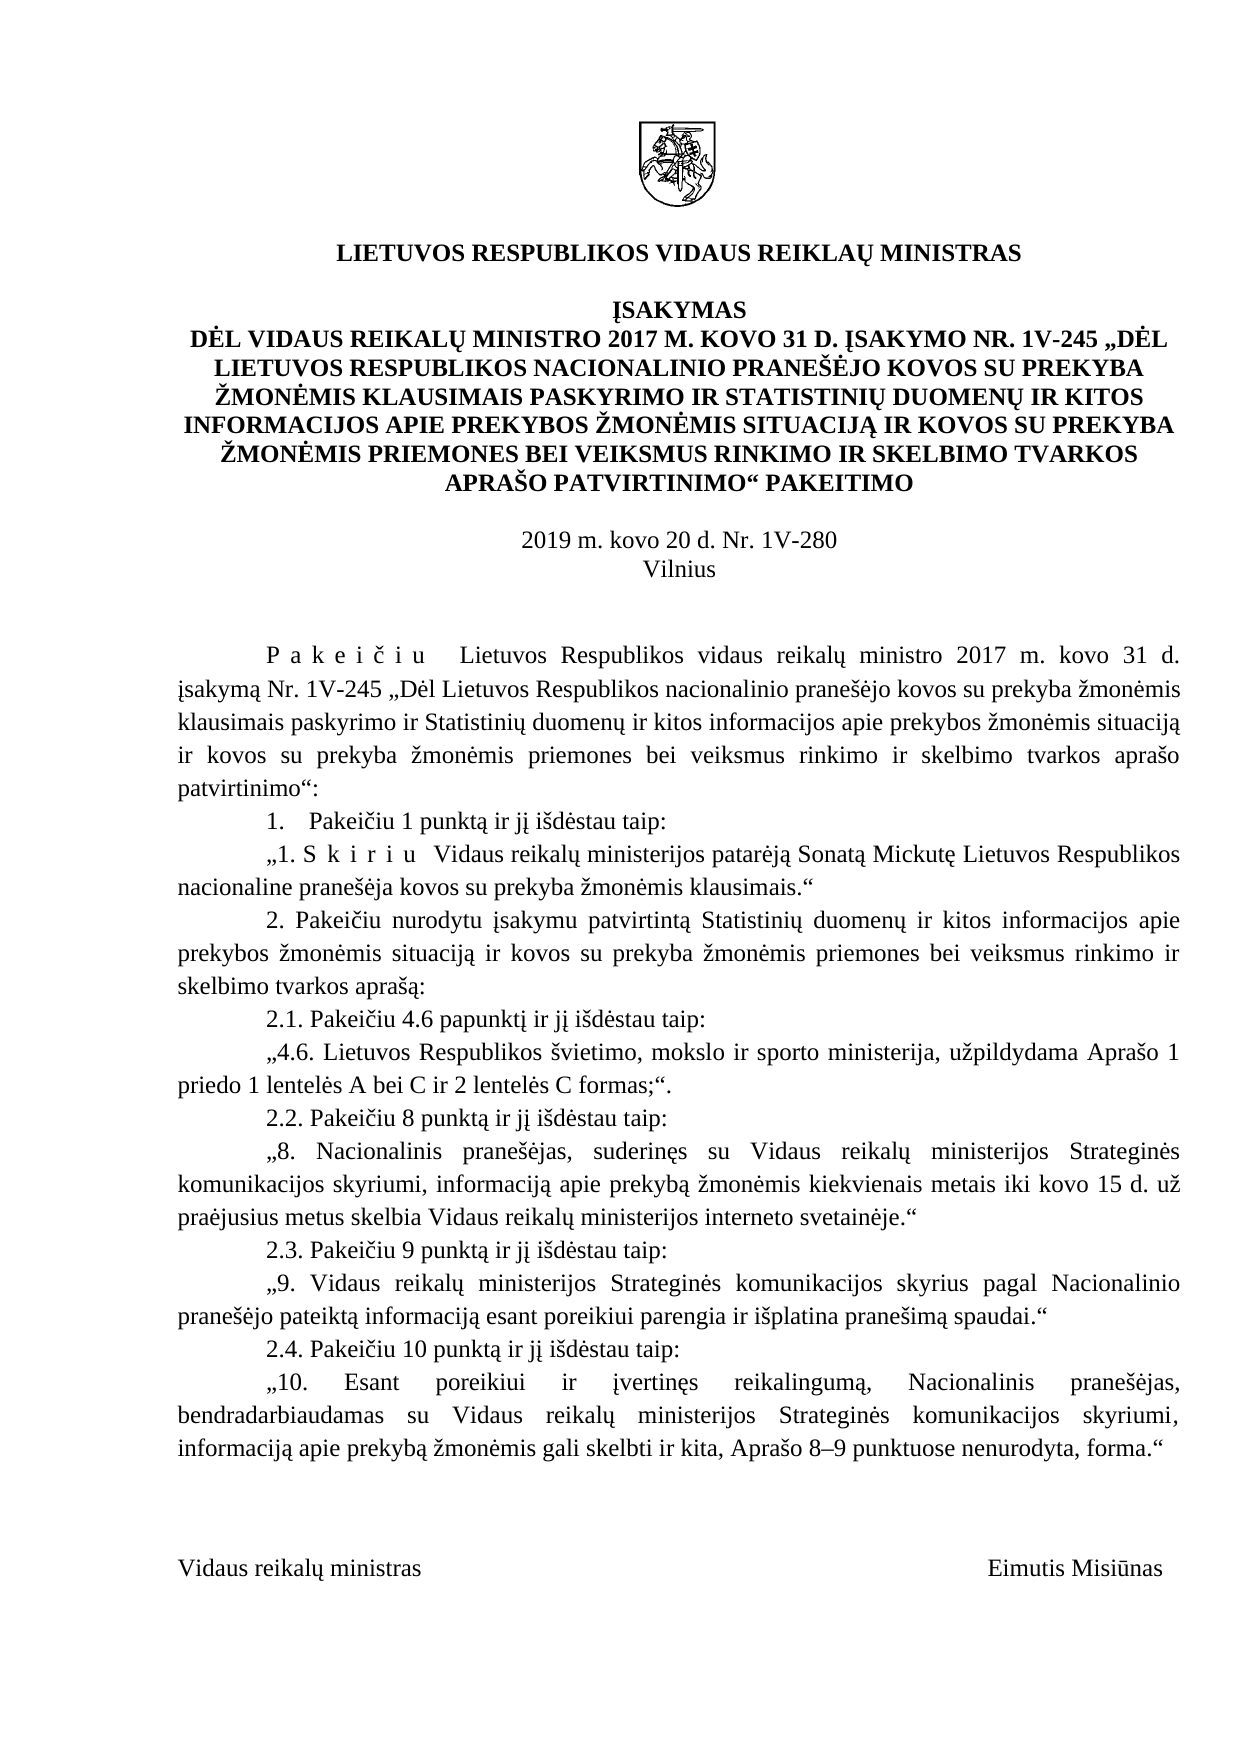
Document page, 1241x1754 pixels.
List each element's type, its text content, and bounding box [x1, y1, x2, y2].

text „10. Esant poreikiui ir įvertinęs reikalingumą, Nacionalinis pranešėjas, bendradarbiaudamas su Vidaus reikalų ministerijos Strateginės komunikacijos skyriumi, informaciją apie prekybą žmonėmis gali skelbti ir kita, Aprašo 8–9 punktuose nenurodyta, forma.“ [177, 1367, 1181, 1462]
text 2.3. Pakeičiu 9 punktą ir jį išdėstau taip: [177, 1235, 1181, 1264]
text Vilnius [177, 554, 1181, 583]
text 2019 m. kovo 20 d. Nr. 1V-280 [177, 526, 1181, 554]
text 2.2. Pakeičiu 8 punktą ir jį išdėstau taip: [177, 1103, 1181, 1132]
text „9. Vidaus reikalų ministerijos Strateginės komunikacijos skyrius pagal Nacionalinio pranešėjo pateiktą informaciją esant poreikiui parengia ir išplatina pranešimą spaudai.“ [177, 1268, 1181, 1330]
text 2.4. Pakeičiu 10 punktą ir jį išdėstau taip: [177, 1334, 1181, 1363]
text ĮSAKYMAS [177, 296, 1181, 324]
text „4.6. Lietuvos Respublikos švietimo, mokslo ir sporto ministerija, užpildydama Aprašo 1 priedo 1 lentelės A bei C ir 2 lentelės C formas;“. [177, 1037, 1181, 1099]
text DĖL VIDAUS REIKALŲ MINISTRO 2017 M. KOVO 31 D. ĮSAKYMO NR. 1V-245 „DĖL LIETUVOS RESPUBLIKOS NACIONALINIO PRANEŠĖJO KOVOS SU PREKYBA ŽMONĖMIS KLAUSIMAIS PASKYRIMO IR STATISTINIŲ DUOMENŲ IR KITOS INFORMACIJOS APIE PREKYBOS ŽMONĖMIS SITUACIJĄ IR KOVOS SU PREKYBA ŽMONĖMIS PRIEMONES BEI VEIKSMUS RINKIMO IR SKELBIMO TVARKOS APRAŠO PATVIRTINIMO“ PAKEITIMO [177, 324, 1181, 497]
text 2. Pakeičiu nurodytu įsakymu patvirtintą Statistinių duomenų ir kitos informacijos apie prekybos žmonėmis situaciją ir kovos su prekyba žmonėmis priemones bei veiksmus rinkimo ir skelbimo tvarkos aprašą: [177, 905, 1181, 1000]
text Pakeičiu Lietuvos Respublikos vidaus reikalų ministro 2017 m. kovo 31 d. įsakymą Nr. 1V-245 „Dėl Lietuvos Respublikos nacionalinio pranešėjo kovos su prekyba žmonėmis klausimais paskyrimo ir Statistinių duomenų ir kitos informacijos apie prekybos žmonėmis situaciją ir kovos su prekyba žmonėmis priemones bei veiksmus rinkimo ir skelbimo tvarkos aprašo patvirtinimo“: [177, 641, 1181, 801]
text 1. Pakeičiu 1 punktą ir jį išdėstau taip: [266, 806, 1181, 835]
text LIETUVOS RESPUBLIKOS VIDAUS REIKLAŲ MINISTRAS [177, 238, 1181, 267]
text 2.1. Pakeičiu 4.6 papunktį ir jį išdėstau taip: [177, 1004, 1181, 1033]
text Vidaus reikalų ministras Eimutis Misiūnas [177, 1553, 1181, 1581]
text „8. Nacionalinis pranešėjas, suderinęs su Vidaus reikalų ministerijos Strateginės komunikacijos skyriumi, informaciją apie prekybą žmonėmis kiekvienais metais iki kovo 15 d. už praėjusius metus skelbia Vidaus reikalų ministerijos interneto svetainėje.“ [177, 1136, 1181, 1231]
text „1. Skiriu Vidaus reikalų ministerijos patarėją Sonatą Mickutę Lietuvos Respublikos nacionaline pranešėja kovos su prekyba žmonėmis klausimais.“ [177, 839, 1181, 901]
